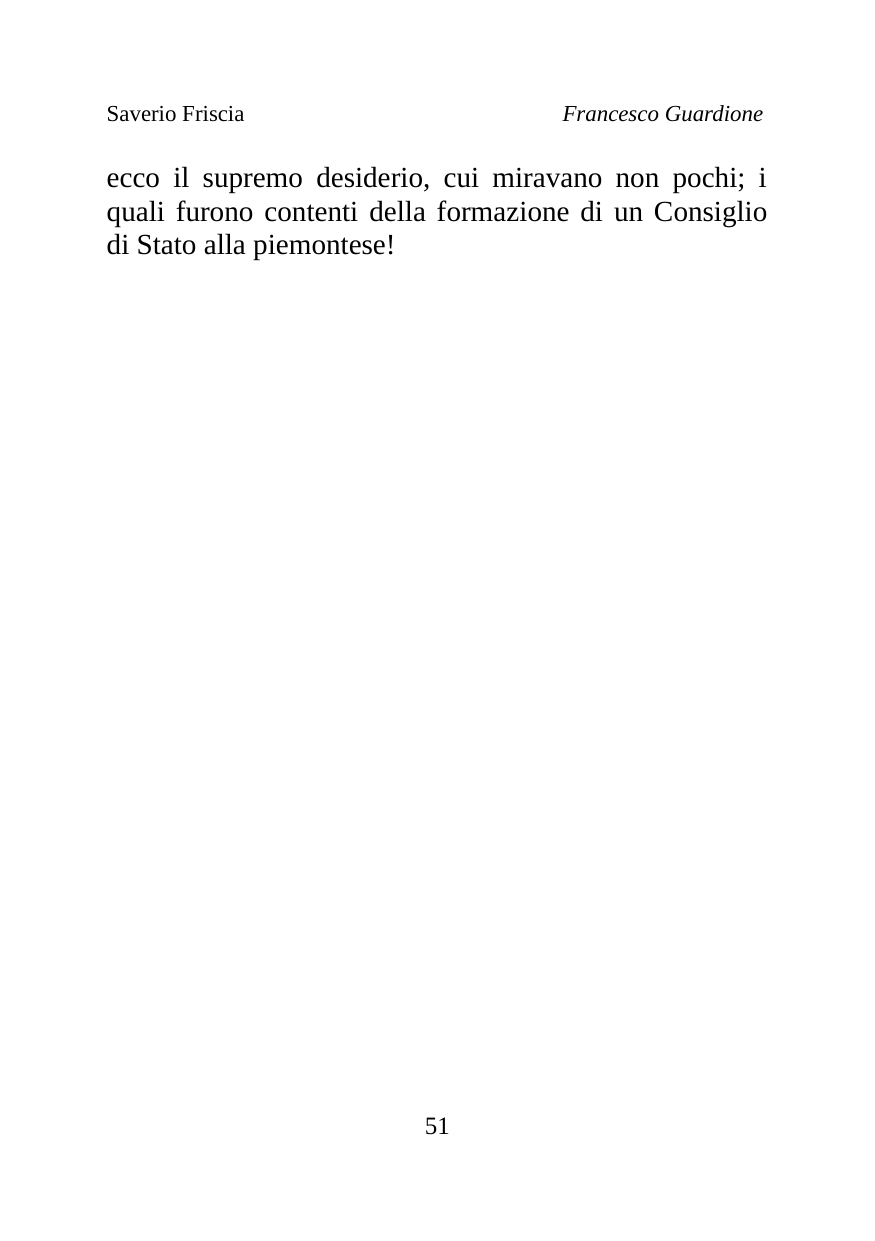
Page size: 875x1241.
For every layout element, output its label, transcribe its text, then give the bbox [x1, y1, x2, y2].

text ecco il supremo desiderio, cui miravano non pochi; i quali furono contenti della formazione di un Consiglio di Stato alla piemontese! [106, 160, 768, 261]
